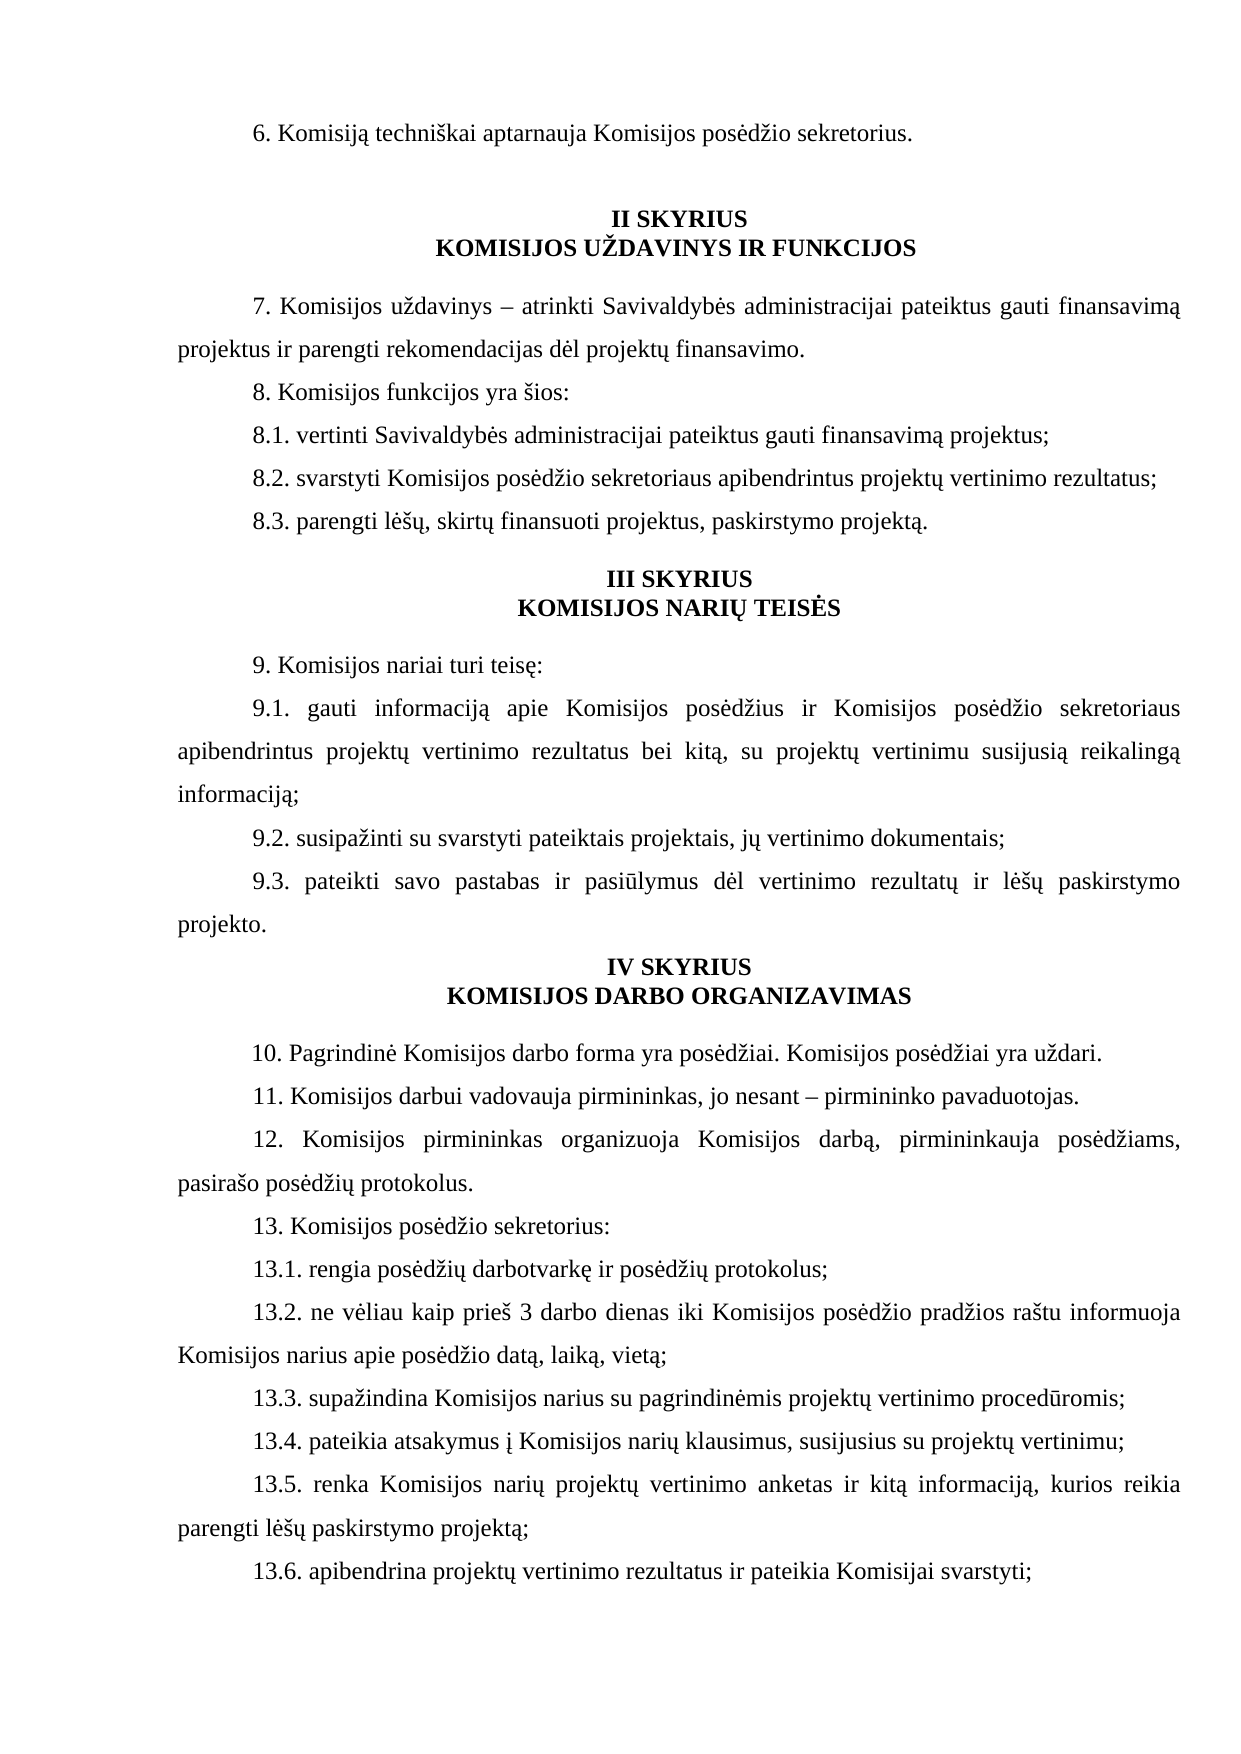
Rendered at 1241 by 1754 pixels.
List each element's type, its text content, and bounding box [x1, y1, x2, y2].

text 13.2. ne vėliau kaip prieš 3 darbo dienas iki Komisijos posėdžio pradžios raštu informuoja Komisijos narius apie posėdžio datą, laiką, vietą; [177, 1297, 1181, 1369]
text II SKYRIUS [177, 204, 1181, 233]
text KOMISIJOS UŽDAVINYS IR FUNKCIJOS [177, 233, 1181, 262]
text 11. Komisijos darbui vadovauja pirmininkas, jo nesant – pirmininko pavaduotojas. [177, 1081, 1181, 1110]
text 9. Komisijos nariai turi teisę: [177, 650, 1181, 679]
text III SKYRIUS [177, 564, 1181, 593]
text 8.3. parengti lėšų, skirtų finansuoti projektus, paskirstymo projektą. [177, 506, 1181, 535]
text 9.2. susipažinti su svarstyti pateiktais projektais, jų vertinimo dokumentais; [177, 823, 1181, 851]
text 9.1. gauti informaciją apie Komisijos posėdžius ir Komisijos posėdžio sekretoriaus apibendrintus projektų vertinimo rezultatus bei kitą, su projektų vertinimu susijusią reikalingą informaciją; [177, 693, 1181, 808]
text 8.2. svarstyti Komisijos posėdžio sekretoriaus apibendrintus projektų vertinimo rezultatus; [177, 463, 1181, 492]
text 13.5. renka Komisijos narių projektų vertinimo anketas ir kitą informaciją, kurios reikia parengti lėšų paskirstymo projektą; [177, 1469, 1181, 1541]
text 6. Komisiją techniškai aptarnauja Komisijos posėdžio sekretorius. [177, 118, 1181, 147]
text 13.1. rengia posėdžių darbotvarkę ir posėdžių protokolus; [177, 1254, 1181, 1283]
text 10. Pagrindinė Komisijos darbo forma yra posėdžiai. Komisijos posėdžiai yra uždari. [177, 1038, 1181, 1067]
text 7. Komisijos uždavinys – atrinkti Savivaldybės administracijai pateiktus gauti finansavimą projektus ir parengti rekomendacijas dėl projektų finansavimo. [177, 291, 1181, 363]
text KOMISIJOS narių TEISĖS [177, 593, 1181, 621]
text 13.4. pateikia atsakymus į Komisijos narių klausimus, susijusius su projektų vertinimu; [177, 1426, 1181, 1455]
text 8.1. vertinti Savivaldybės administracijai pateiktus gauti finansavimą projektus; [190, 420, 1181, 449]
text 8. Komisijos funkcijos yra šios: [177, 377, 1181, 406]
text IV SKYRIUS [177, 952, 1181, 981]
text 13.6. apibendrina projektų vertinimo rezultatus ir pateikia Komisijai svarstyti; [177, 1556, 1181, 1584]
text 13.3. supažindina Komisijos narius su pagrindinėmis projektų vertinimo procedūromis; [177, 1383, 1181, 1412]
text 9.3. pateikti savo pastabas ir pasiūlymus dėl vertinimo rezultatų ir lėšų paskirstymo projekto. [177, 866, 1181, 938]
text 12. Komisijos pirmininkas organizuoja Komisijos darbą, pirmininkauja posėdžiams, pasirašo posėdžių protokolus. [177, 1124, 1181, 1196]
text KOMISIJOS DARBO ORGANIZAVIMAS [177, 981, 1181, 1009]
text 13. Komisijos posėdžio sekretorius: [177, 1211, 1181, 1239]
